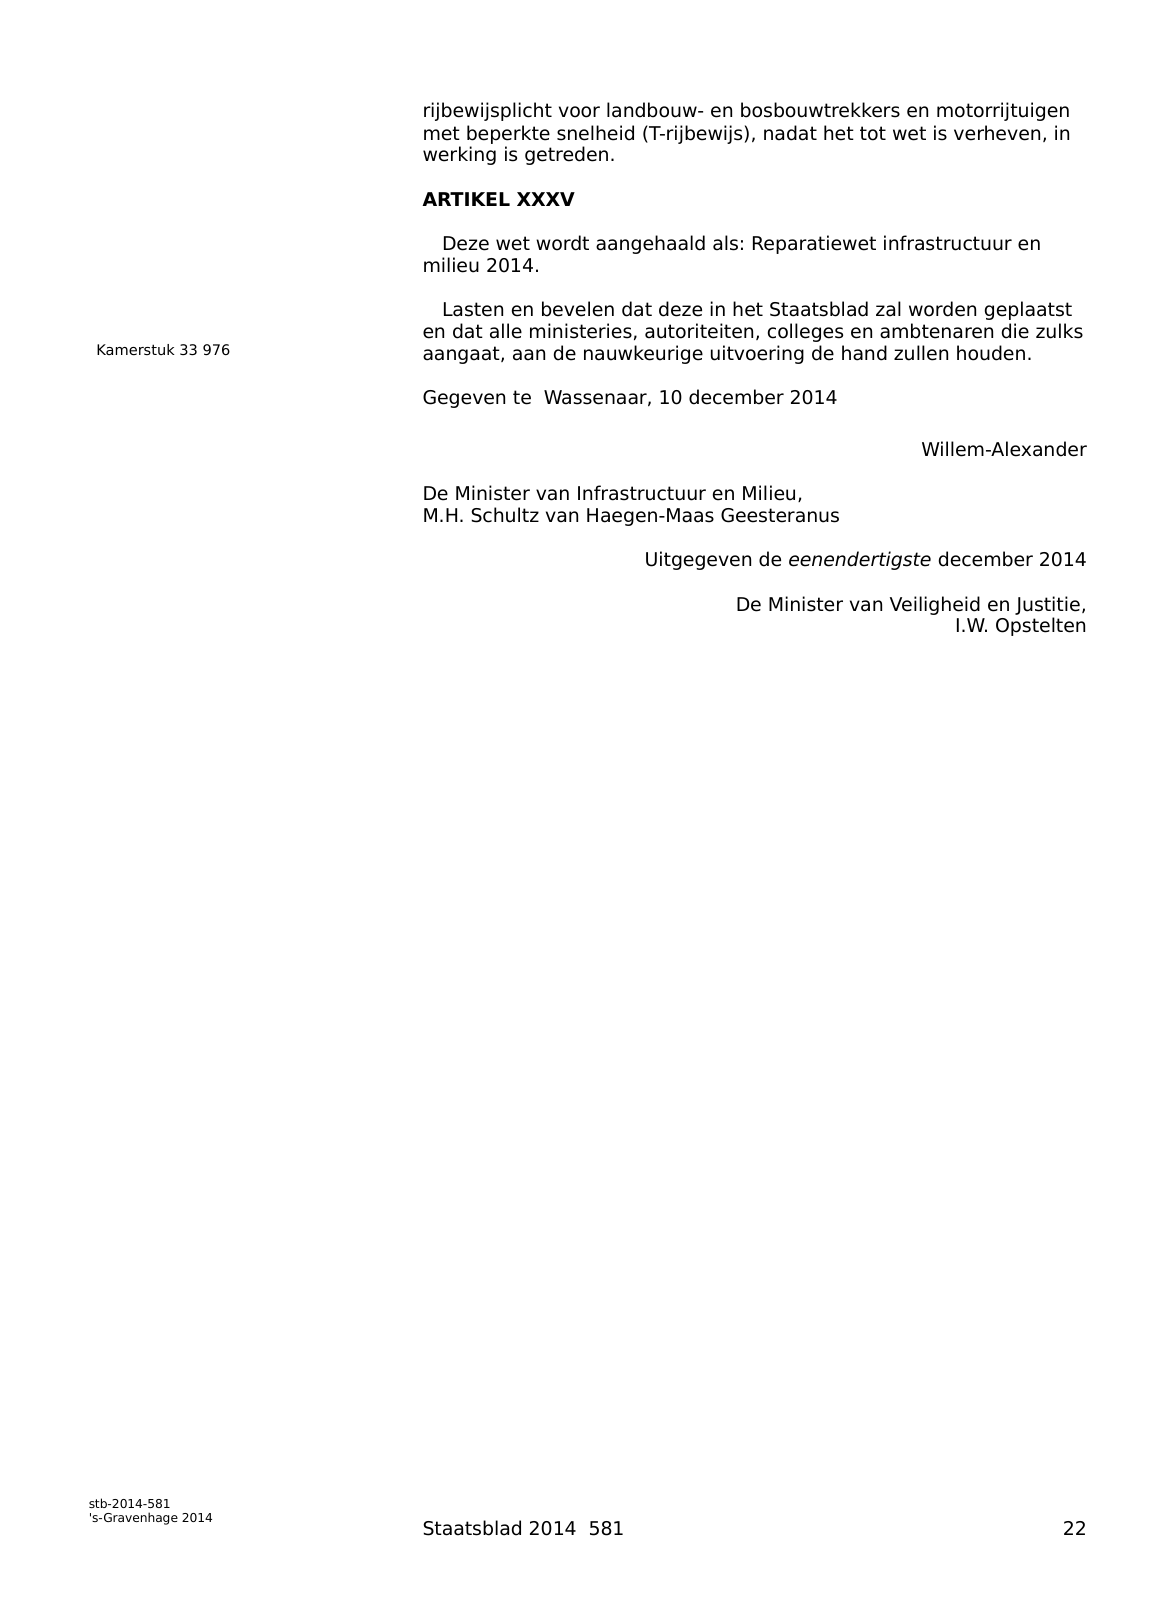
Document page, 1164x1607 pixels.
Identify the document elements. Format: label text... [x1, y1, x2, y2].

subtitle ARTIKEL XXXV [422, 188, 1087, 211]
text stb-2014-581 [88, 1497, 323, 1511]
text 's-Gravenhage 2014 [88, 1511, 323, 1525]
text Willem-Alexander [422, 439, 1087, 461]
text Lasten en bevelen dat deze in het Staatsblad zal worden geplaatst en dat alle ministeries, autoriteiten, colleges en ambtenaren die zulks aangaat, aan de nauwkeurige uitvoering de hand zullen houden. [422, 299, 1087, 365]
text Gegeven te Wassenaar, 10 december 2014 [422, 387, 1087, 409]
text Deze wet wordt aangehaald als: Reparatiewet infrastructuur en milieu 2014. [422, 233, 1087, 277]
text Kamerstuk 33 976 [77, 342, 396, 359]
text De Minister van Infrastructuur en Milieu, M.H. Schultz van Haegen-Maas Geesteranus [422, 483, 1087, 527]
text Uitgegeven de eenendertigste december 2014 [422, 549, 1087, 571]
text De Minister van Veiligheid en Justitie, I.W. Opstelten [422, 593, 1087, 637]
text rijbewijsplicht voor landbouw- en bosbouwtrekkers en motorrijtuigen met beperkte snelheid (T-rijbewijs), nadat het tot wet is verheven, in werking is getreden. [422, 100, 1087, 166]
